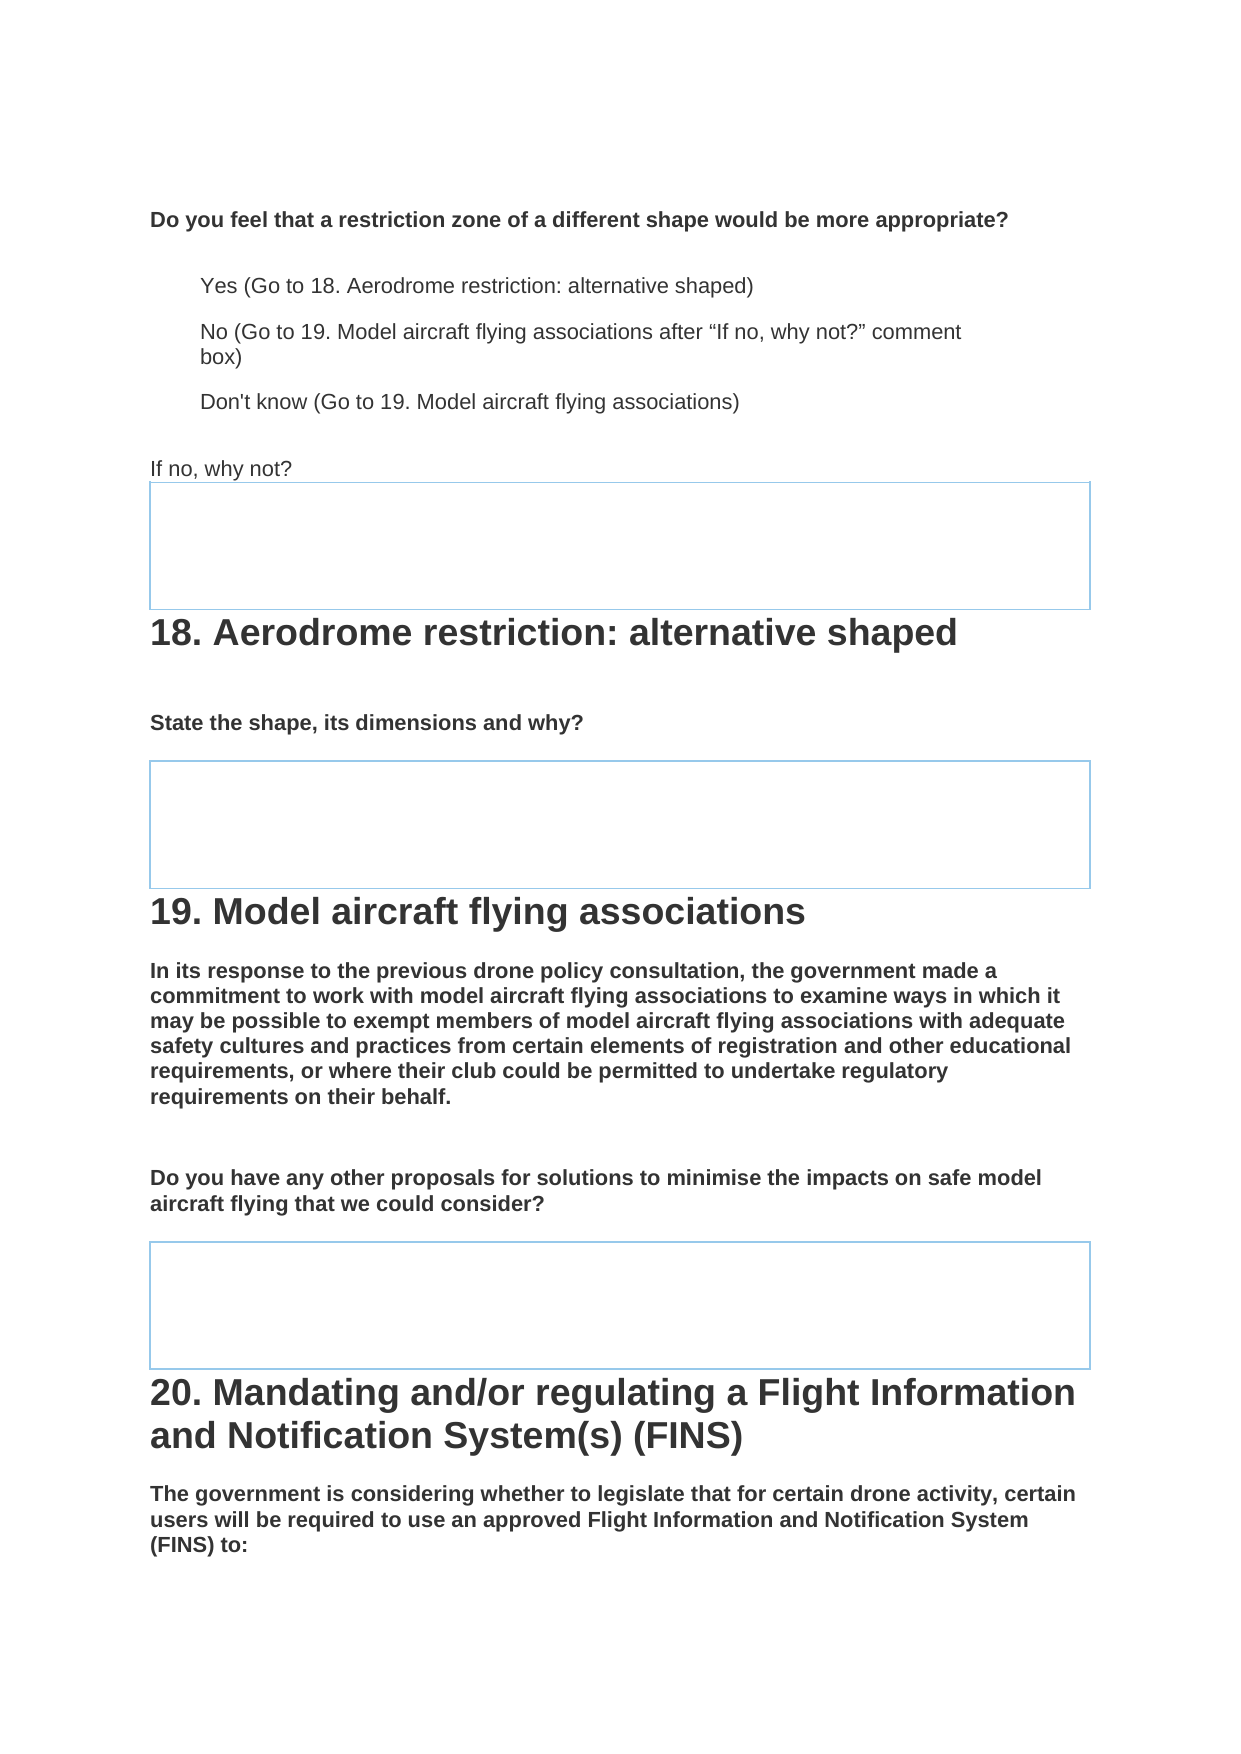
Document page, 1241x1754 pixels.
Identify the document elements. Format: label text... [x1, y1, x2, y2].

subtitle Do you feel that a restriction zone of a different shape would be more appropriate? [150, 206, 1090, 232]
table_header [151, 1243, 1089, 1368]
table_header [150, 257, 200, 315]
text The government is considering whether to legislate that for certain drone activity, certain users will be required to use an approved Flight Information and Notification System (FINS) to: [150, 1481, 1090, 1557]
text 18. Aerodrome restriction: alternative shaped [150, 610, 1090, 653]
table_cell Don't know (Go to 19. Model aircraft flying associations) [200, 373, 1011, 431]
text 20. Mandating and/or regulating a Flight Information and Notification System(s) (FINS) [150, 1370, 1090, 1456]
table_cell [150, 315, 200, 373]
subtitle Do you have any other proposals for solutions to minimise the impacts on safe model aircraft flying that we could consider? [150, 1165, 1090, 1216]
table_cell No (Go to 19. Model aircraft flying associations after “If no, why not?” comment box) [200, 315, 1011, 373]
text 19. Model aircraft flying associations [150, 889, 1090, 932]
table_header [151, 762, 1089, 888]
table_header Yes (Go to 18. Aerodrome restriction: alternative shaped) [200, 257, 1011, 315]
table_cell [150, 373, 200, 431]
text If no, why not? [150, 456, 1090, 481]
subtitle State the shape, its dimensions and why? [150, 710, 1090, 735]
table_header [151, 483, 1089, 609]
text In its response to the previous drone policy consultation, the government made a commitment to work with model aircraft flying associations to examine ways in which it may be possible to exempt members of model aircraft flying associations with adequate safety cultures and practices from certain elements of registration and other educational requirements, or where their club could be permitted to undertake regulatory requirements on their behalf. [150, 958, 1090, 1109]
